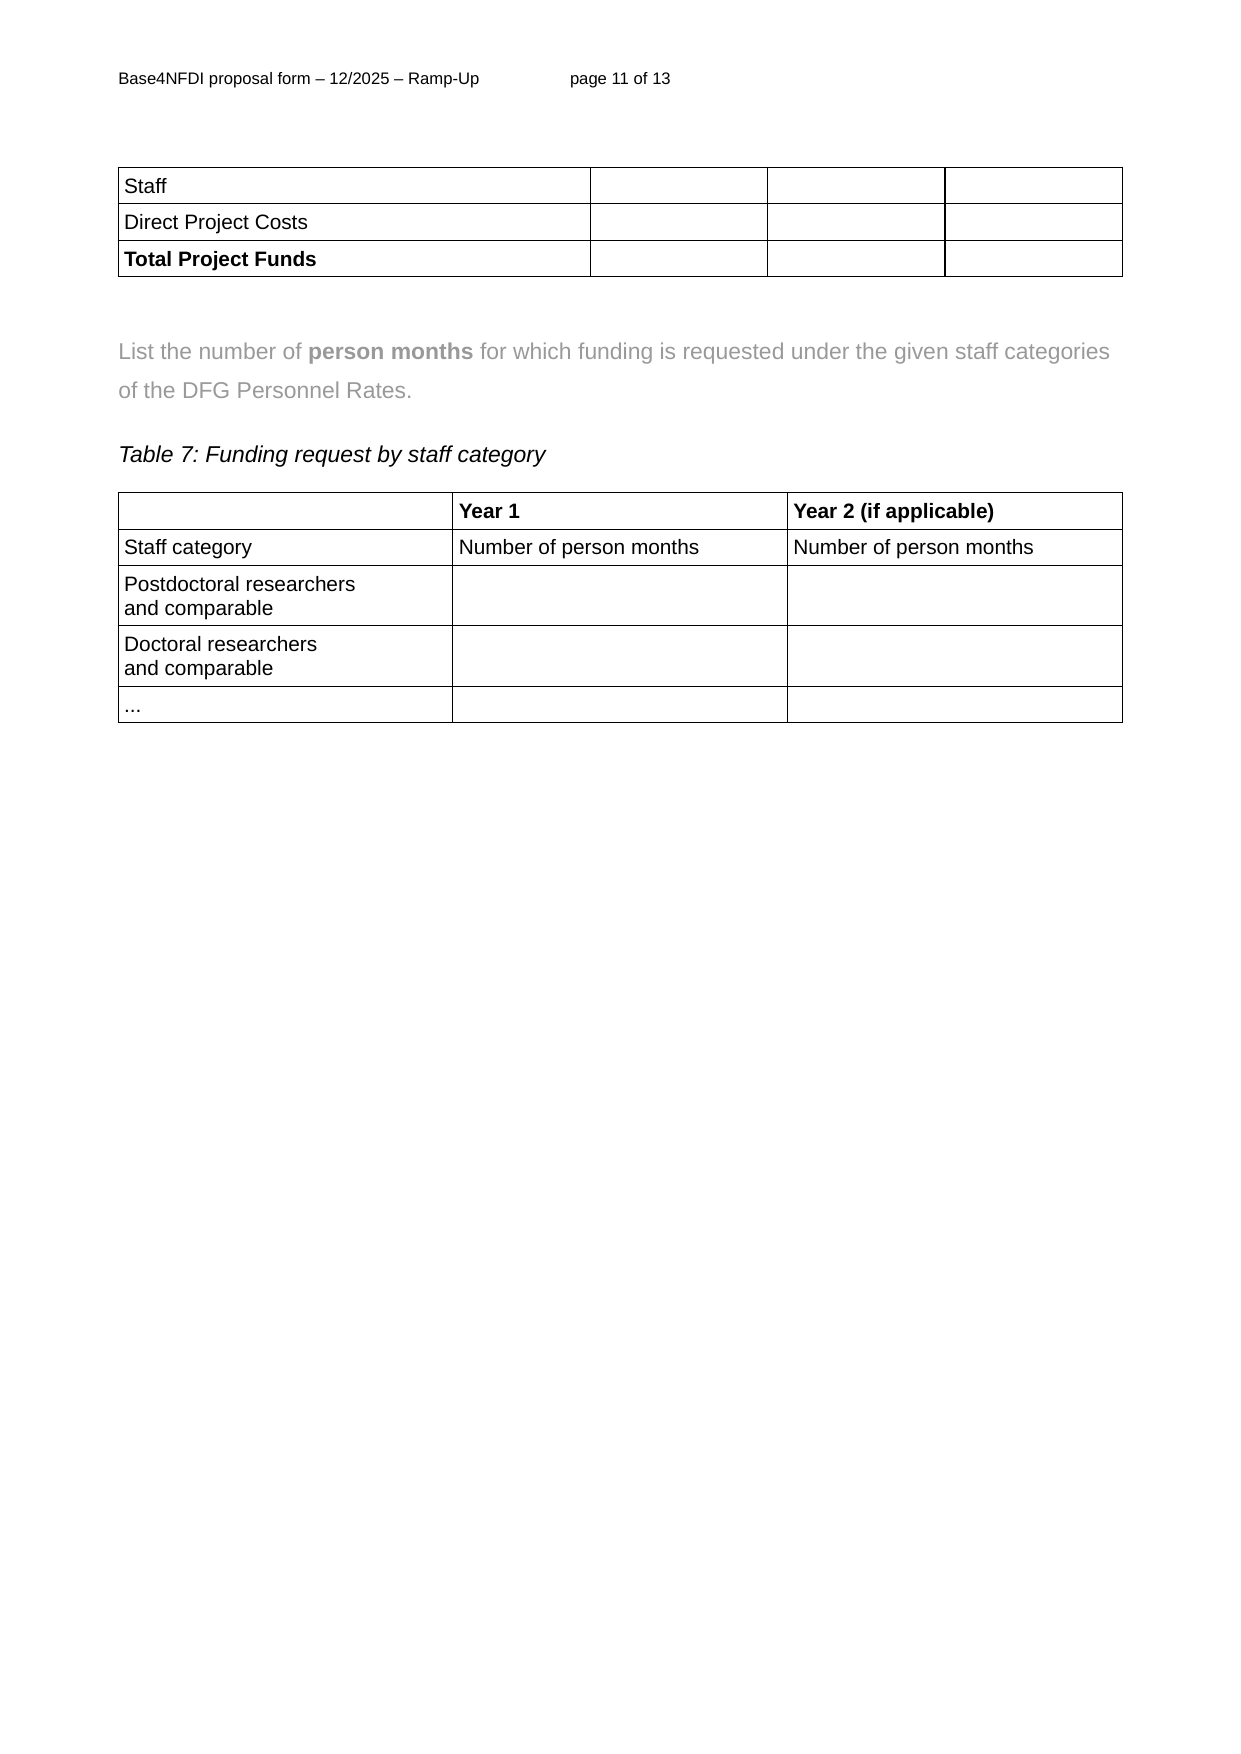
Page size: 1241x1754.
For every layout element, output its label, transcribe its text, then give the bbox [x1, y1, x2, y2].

table_cell [946, 168, 1122, 203]
table_cell [591, 168, 767, 203]
table_cell [788, 687, 1122, 722]
table_cell [453, 626, 787, 686]
table_cell Number of person months [453, 530, 787, 565]
table_header Year 1 [453, 493, 787, 528]
table_header [119, 493, 452, 528]
table_cell [591, 241, 767, 276]
table_cell [453, 687, 787, 722]
table_cell Total Project Funds [119, 241, 590, 276]
table_cell Postdoctoral researchers and comparable [119, 566, 452, 625]
table_cell Staff category [119, 530, 452, 565]
table_cell Direct Project Costs [119, 204, 590, 239]
table_cell [453, 566, 787, 625]
table_cell ... [119, 687, 452, 722]
table_cell [788, 566, 1122, 625]
table_cell [788, 626, 1122, 686]
table_cell [946, 241, 1122, 276]
table_cell [768, 168, 944, 203]
table_cell [591, 204, 767, 239]
table_cell [768, 204, 944, 239]
table_cell Number of person months [788, 530, 1122, 565]
table_cell [946, 204, 1122, 239]
table_cell Doctoral researchers and comparable [119, 626, 452, 686]
text List the number of person months for which funding is requested under the given staff categories of the DFG Personnel Rates. [118, 338, 1122, 404]
text Table 7: Funding request by staff category [118, 441, 1122, 467]
table_cell [768, 241, 944, 276]
table_cell Staff [119, 168, 590, 203]
table_header Year 2 (if applicable) [788, 493, 1122, 528]
